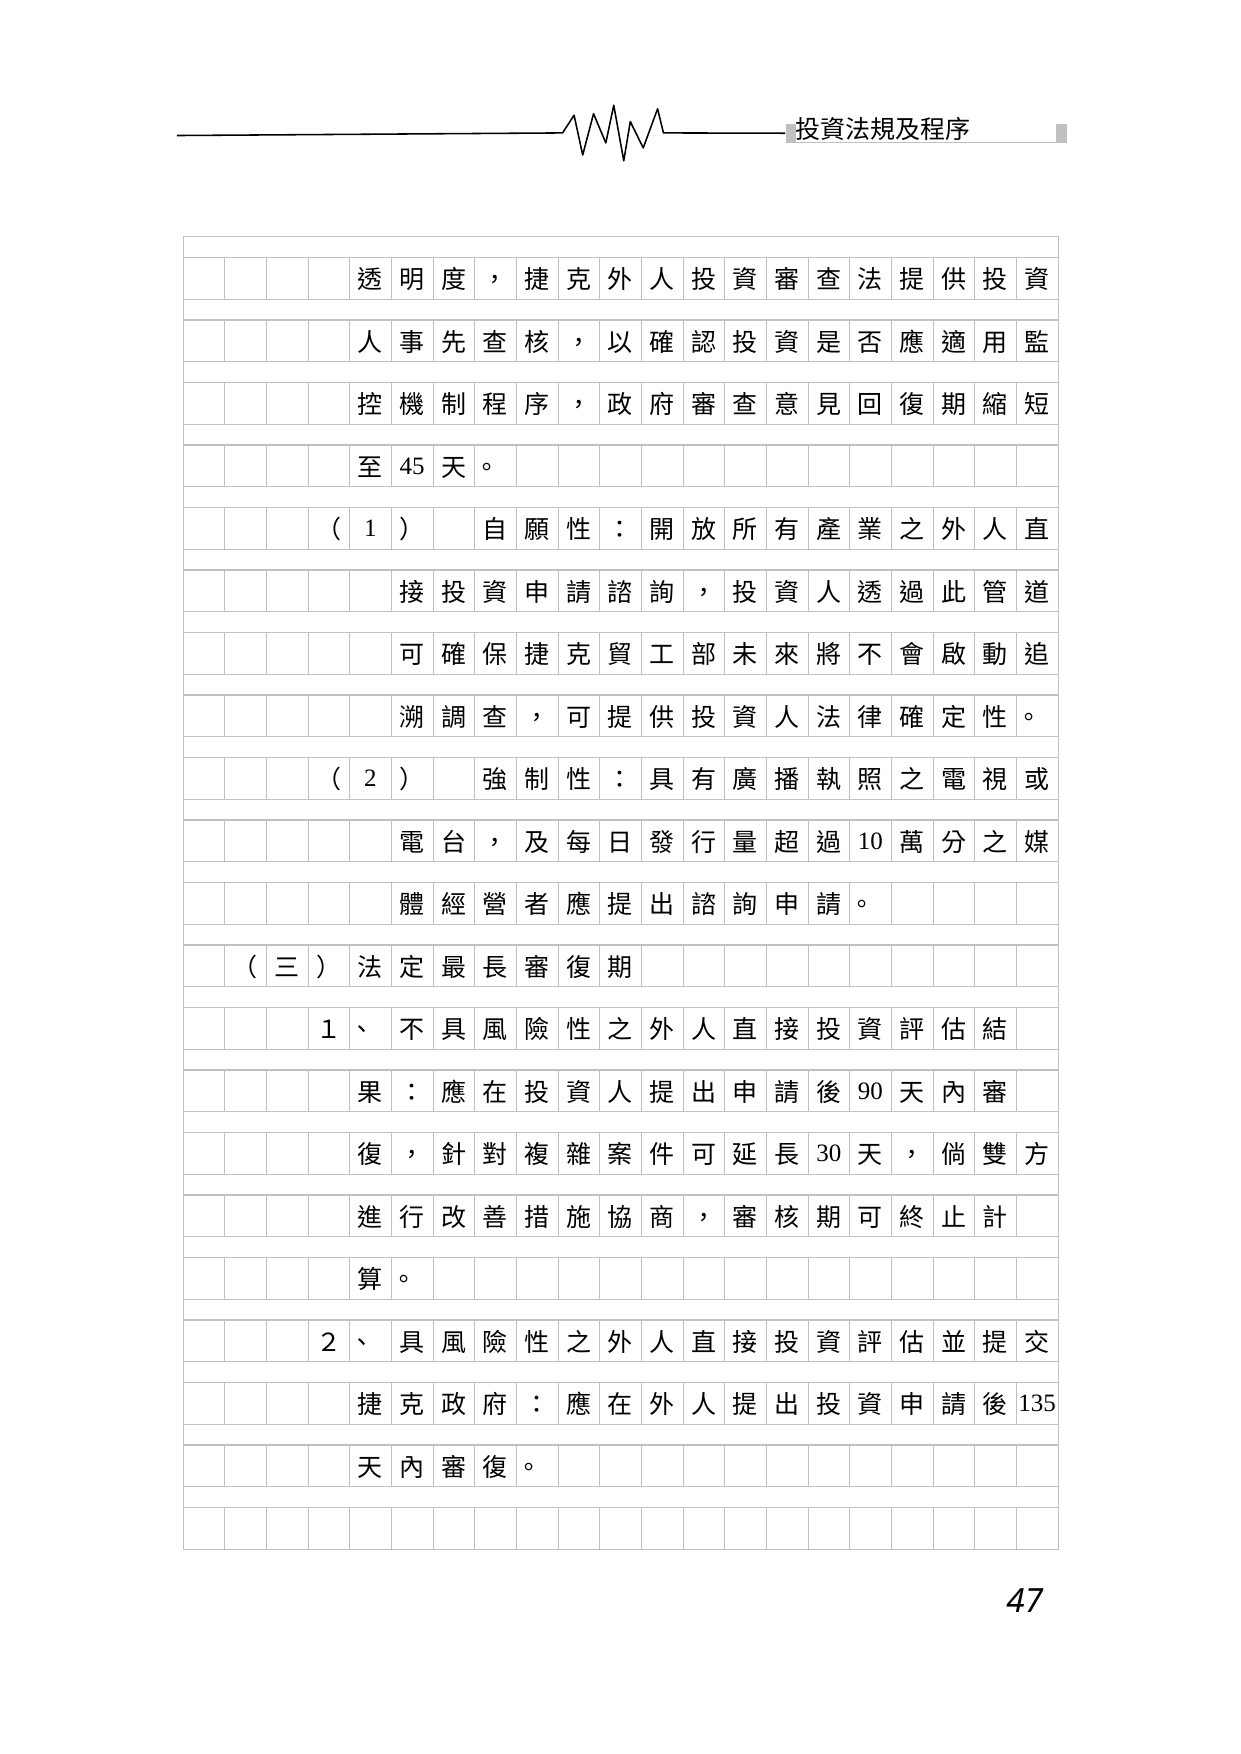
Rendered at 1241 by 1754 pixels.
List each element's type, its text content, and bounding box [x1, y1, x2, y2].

text ２、具風險性之外人直接投資評估並提交捷克政府：應在外人提出投資申請後135天內審復。 [725, 1446, 766, 1486]
text ２、具風險性之外人直接投資評估並提交捷克政府：應在外人提出投資申請後135天內審復。 [684, 1446, 724, 1486]
text ２、具風險性之外人直接投資評估並提交捷克政府：應在外人提出投資申請後135天內審復。 [934, 1446, 974, 1486]
text １、不具風險性之外人直接投資評估結果：應在投資人提出申請後90天內審復，針對複雜案件可延長30天，倘雙方進行改善措施協商，審核期可終止計算。 [892, 1008, 933, 1049]
text 性 [559, 758, 599, 799]
text １、不具風險性之外人直接投資評估結果：應在投資人提出申請後90天內審復，針對複雜案件可延長30天，倘雙方進行改善措施協商，審核期可終止計算。 [600, 1258, 641, 1299]
text ３、快速通道Fast track：為強化投資環境之透明度，捷克外人投資審查法提供投資人事先查核，以確認投資是否應適用監控機制程序，政府審查意見回復期縮短至45天。 [517, 383, 558, 424]
text 長 [475, 946, 516, 986]
text ３、快速通道Fast track：為強化投資環境之透明度，捷克外人投資審查法提供投資人事先查核，以確認投資是否應適用監控機制程序，政府審查意見回復期縮短至45天。 [725, 258, 766, 299]
text 三 [267, 946, 308, 986]
text １、不具風險性之外人直接投資評估結果：應在投資人提出申請後90天內審復，針對複雜案件可延長30天，倘雙方進行改善措施協商，審核期可終止計算。 [767, 1258, 808, 1299]
text ２、具風險性之外人直接投資評估並提交捷克政府：應在外人提出投資申請後135天內審復。 [975, 1446, 1016, 1486]
text ２、具風險性之外人直接投資評估並提交捷克政府：應在外人提出投資申請後135天內審復。 [642, 1446, 683, 1486]
text ３、快速通道Fast track：為強化投資環境之透明度，捷克外人投資審查法提供投資人事先查核，以確認投資是否應適用監控機制程序，政府審查意見回復期縮短至45天。 [517, 321, 558, 361]
text １、不具風險性之外人直接投資評估結果：應在投資人提出申請後90天內審復，針對複雜案件可延長30天，倘雙方進行改善措施協商，審核期可終止計算。 [934, 1258, 974, 1299]
text （1） 自願性：開放所有產業之外人直接投資申請諮詢，投資人透過此管道可確保捷克貿工部未來將不會啟動追溯調查，可提供投資人法律確定性。 [725, 571, 766, 611]
text ２、具風險性之外人直接投資評估並提交捷克政府：應在外人提出投資申請後135天內審復。 [600, 1446, 641, 1486]
text １、不具風險性之外人直接投資評估結果：應在投資人提出申請後90天內審復，針對複雜案件可延長30天，倘雙方進行改善措施協商，審核期可終止計算。 [281, 1237, 1058, 1257]
text ２、具風險性之外人直接投資評估並提交捷克政府：應在外人提出投資申請後135天內審復。 [559, 1383, 599, 1424]
text [306, 737, 1058, 757]
text ３、快速通道Fast track：為強化投資環境之透明度，捷克外人投資審查法提供投資人事先查核，以確認投資是否應適用監控機制程序，政府審查意見回復期縮短至45天。 [475, 446, 516, 486]
text ２、具風險性之外人直接投資評估並提交捷克政府：應在外人提出投資申請後135天內審復。 [309, 1383, 349, 1424]
text 照 [850, 758, 891, 799]
text 行 [684, 821, 724, 861]
text １、不具風險性之外人直接投資評估結果：應在投資人提出申請後90天內審復，針對複雜案件可延長30天，倘雙方進行改善措施協商，審核期可終止計算。 [281, 1175, 1058, 1194]
text １、不具風險性之外人直接投資評估結果：應在投資人提出申請後90天內審復，針對複雜案件可延長30天，倘雙方進行改善措施協商，審核期可終止計算。 [642, 1008, 683, 1049]
text １、不具風險性之外人直接投資評估結果：應在投資人提出申請後90天內審復，針對複雜案件可延長30天，倘雙方進行改善措施協商，審核期可終止計算。 [892, 1258, 933, 1299]
text 廣 [725, 758, 766, 799]
text 請 [809, 883, 849, 924]
text ２、具風險性之外人直接投資評估並提交捷克政府：應在外人提出投資申請後135天內審復。 [559, 1321, 599, 1361]
text １、不具風險性之外人直接投資評估結果：應在投資人提出申請後90天內審復，針對複雜案件可延長30天，倘雙方進行改善措施協商，審核期可終止計算。 [767, 1196, 808, 1236]
text [309, 821, 349, 861]
text ３、快速通道Fast track：為強化投資環境之透明度，捷克外人投資審查法提供投資人事先查核，以確認投資是否應適用監控機制程序，政府審查意見回復期縮短至45天。 [392, 383, 433, 424]
text ３、快速通道Fast track：為強化投資環境之透明度，捷克外人投資審查法提供投資人事先查核，以確認投資是否應適用監控機制程序，政府審查意見回復期縮短至45天。 [725, 321, 766, 361]
text （1） 自願性：開放所有產業之外人直接投資申請諮詢，投資人透過此管道可確保捷克貿工部未來將不會啟動追溯調查，可提供投資人法律確定性。 [892, 508, 933, 549]
text 詢 [725, 883, 766, 924]
text （1） 自願性：開放所有產業之外人直接投資申請諮詢，投資人透過此管道可確保捷克貿工部未來將不會啟動追溯調查，可提供投資人法律確定性。 [975, 696, 1016, 736]
text 具 [642, 758, 683, 799]
text １、不具風險性之外人直接投資評估結果：應在投資人提出申請後90天內審復，針對複雜案件可延長30天，倘雙方進行改善措施協商，審核期可終止計算。 [725, 1008, 766, 1049]
text （1） 自願性：開放所有產業之外人直接投資申請諮詢，投資人透過此管道可確保捷克貿工部未來將不會啟動追溯調查，可提供投資人法律確定性。 [892, 696, 933, 736]
text １、不具風險性之外人直接投資評估結果：應在投資人提出申請後90天內審復，針對複雜案件可延長30天，倘雙方進行改善措施協商，審核期可終止計算。 [281, 987, 1058, 1007]
text １、不具風險性之外人直接投資評估結果：應在投資人提出申請後90天內審復，針對複雜案件可延長30天，倘雙方進行改善措施協商，審核期可終止計算。 [1017, 1008, 1058, 1049]
text １、不具風險性之外人直接投資評估結果：應在投資人提出申請後90天內審復，針對複雜案件可延長30天，倘雙方進行改善措施協商，審核期可終止計算。 [517, 1071, 558, 1111]
text １、不具風險性之外人直接投資評估結果：應在投資人提出申請後90天內審復，針對複雜案件可延長30天，倘雙方進行改善措施協商，審核期可終止計算。 [642, 1196, 683, 1236]
text 分 [934, 821, 974, 861]
text （1） 自願性：開放所有產業之外人直接投資申請諮詢，投資人透過此管道可確保捷克貿工部未來將不會啟動追溯調查，可提供投資人法律確定性。 [642, 508, 683, 549]
text [350, 883, 391, 924]
text （1） 自願性：開放所有產業之外人直接投資申請諮詢，投資人透過此管道可確保捷克貿工部未來將不會啟動追溯調查，可提供投資人法律確定性。 [767, 571, 808, 611]
text ３、快速通道Fast track：為強化投資環境之透明度，捷克外人投資審查法提供投資人事先查核，以確認投資是否應適用監控機制程序，政府審查意見回復期縮短至45天。 [934, 258, 974, 299]
text [767, 946, 808, 986]
text 10 [850, 821, 891, 861]
text 諮 [684, 883, 724, 924]
text 有 [684, 758, 724, 799]
text ３、快速通道Fast track：為強化投資環境之透明度，捷克外人投資審查法提供投資人事先查核，以確認投資是否應適用監控機制程序，政府審查意見回復期縮短至45天。 [809, 258, 849, 299]
text １、不具風險性之外人直接投資評估結果：應在投資人提出申請後90天內審復，針對複雜案件可延長30天，倘雙方進行改善措施協商，審核期可終止計算。 [1017, 1071, 1058, 1111]
text ２、具風險性之外人直接投資評估並提交捷克政府：應在外人提出投資申請後135天內審復。 [281, 1446, 308, 1486]
text ２、具風險性之外人直接投資評估並提交捷克政府：應在外人提出投資申請後135天內審復。 [517, 1446, 558, 1486]
text ２、具風險性之外人直接投資評估並提交捷克政府：應在外人提出投資申請後135天內審復。 [642, 1383, 683, 1424]
text 電 [934, 758, 974, 799]
text （1） 自願性：開放所有產業之外人直接投資申請諮詢，投資人透過此管道可確保捷克貿工部未來將不會啟動追溯調查，可提供投資人法律確定性。 [934, 633, 974, 674]
text ３、快速通道Fast track：為強化投資環境之透明度，捷克外人投資審查法提供投資人事先查核，以確認投資是否應適用監控機制程序，政府審查意見回復期縮短至45天。 [642, 383, 683, 424]
text （1） 自願性：開放所有產業之外人直接投資申請諮詢，投資人透過此管道可確保捷克貿工部未來將不會啟動追溯調查，可提供投資人法律確定性。 [517, 633, 558, 674]
text （1） 自願性：開放所有產業之外人直接投資申請諮詢，投資人透過此管道可確保捷克貿工部未來將不會啟動追溯調查，可提供投資人法律確定性。 [767, 508, 808, 549]
text ３、快速通道Fast track：為強化投資環境之透明度，捷克外人投資審查法提供投資人事先查核，以確認投資是否應適用監控機制程序，政府審查意見回復期縮短至45天。 [475, 383, 516, 424]
text （1） 自願性：開放所有產業之外人直接投資申請諮詢，投資人透過此管道可確保捷克貿工部未來將不會啟動追溯調查，可提供投資人法律確定性。 [475, 571, 516, 611]
text ３、快速通道Fast track：為強化投資環境之透明度，捷克外人投資審查法提供投資人事先查核，以確認投資是否應適用監控機制程序，政府審查意見回復期縮短至45天。 [1017, 321, 1058, 361]
text （1） 自願性：開放所有產業之外人直接投資申請諮詢，投資人透過此管道可確保捷克貿工部未來將不會啟動追溯調查，可提供投資人法律確定性。 [809, 633, 849, 674]
text １、不具風險性之外人直接投資評估結果：應在投資人提出申請後90天內審復，針對複雜案件可延長30天，倘雙方進行改善措施協商，審核期可終止計算。 [934, 1071, 974, 1111]
text １、不具風險性之外人直接投資評估結果：應在投資人提出申請後90天內審復，針對複雜案件可延長30天，倘雙方進行改善措施協商，審核期可終止計算。 [281, 1112, 1058, 1132]
text （1） 自願性：開放所有產業之外人直接投資申請諮詢，投資人透過此管道可確保捷克貿工部未來將不會啟動追溯調查，可提供投資人法律確定性。 [809, 508, 849, 549]
text ３、快速通道Fast track：為強化投資環境之透明度，捷克外人投資審查法提供投資人事先查核，以確認投資是否應適用監控機制程序，政府審查意見回復期縮短至45天。 [1017, 446, 1058, 486]
text 電 [392, 821, 433, 861]
text ２、具風險性之外人直接投資評估並提交捷克政府：應在外人提出投資申請後135天內審復。 [1017, 1446, 1058, 1486]
text １、不具風險性之外人直接投資評估結果：應在投資人提出申請後90天內審復，針對複雜案件可延長30天，倘雙方進行改善措施協商，審核期可終止計算。 [281, 1050, 1058, 1069]
text １、不具風險性之外人直接投資評估結果：應在投資人提出申請後90天內審復，針對複雜案件可延長30天，倘雙方進行改善措施協商，審核期可終止計算。 [475, 1008, 516, 1049]
text ２、具風險性之外人直接投資評估並提交捷克政府：應在外人提出投資申請後135天內審復。 [309, 1446, 349, 1486]
text [892, 883, 933, 924]
text １、不具風險性之外人直接投資評估結果：應在投資人提出申請後90天內審復，針對複雜案件可延長30天，倘雙方進行改善措施協商，審核期可終止計算。 [642, 1071, 683, 1111]
text 審 [517, 946, 558, 986]
text ２、具風險性之外人直接投資評估並提交捷克政府：應在外人提出投資申請後135天內審復。 [392, 1383, 433, 1424]
text ２、具風險性之外人直接投資評估並提交捷克政府：應在外人提出投資申請後135天內審復。 [725, 1383, 766, 1424]
text ３、快速通道Fast track：為強化投資環境之透明度，捷克外人投資審查法提供投資人事先查核，以確認投資是否應適用監控機制程序，政府審查意見回復期縮短至45天。 [434, 258, 474, 299]
text ３、快速通道Fast track：為強化投資環境之透明度，捷克外人投資審查法提供投資人事先查核，以確認投資是否應適用監控機制程序，政府審查意見回復期縮短至45天。 [892, 446, 933, 486]
text １、不具風險性之外人直接投資評估結果：應在投資人提出申請後90天內審復，針對複雜案件可延長30天，倘雙方進行改善措施協商，審核期可終止計算。 [309, 1133, 349, 1174]
text [850, 946, 891, 986]
text （ [225, 946, 266, 986]
text 日 [600, 821, 641, 861]
text ２、具風險性之外人直接投資評估並提交捷克政府：應在外人提出投資申請後135天內審復。 [850, 1321, 891, 1361]
text 經 [434, 883, 474, 924]
text （1） 自願性：開放所有產業之外人直接投資申請諮詢，投資人透過此管道可確保捷克貿工部未來將不會啟動追溯調查，可提供投資人法律確定性。 [809, 571, 849, 611]
text 每 [559, 821, 599, 861]
text １、不具風險性之外人直接投資評估結果：應在投資人提出申請後90天內審復，針對複雜案件可延長30天，倘雙方進行改善措施協商，審核期可終止計算。 [725, 1196, 766, 1236]
text １、不具風險性之外人直接投資評估結果：應在投資人提出申請後90天內審復，針對複雜案件可延長30天，倘雙方進行改善措施協商，審核期可終止計算。 [517, 1008, 558, 1049]
text （1） 自願性：開放所有產業之外人直接投資申請諮詢，投資人透過此管道可確保捷克貿工部未來將不會啟動追溯調查，可提供投資人法律確定性。 [725, 508, 766, 549]
text １、不具風險性之外人直接投資評估結果：應在投資人提出申請後90天內審復，針對複雜案件可延長30天，倘雙方進行改善措施協商，審核期可終止計算。 [1017, 1258, 1058, 1299]
text ３、快速通道Fast track：為強化投資環境之透明度，捷克外人投資審查法提供投資人事先查核，以確認投資是否應適用監控機制程序，政府審查意見回復期縮短至45天。 [475, 321, 516, 361]
text ２、具風險性之外人直接投資評估並提交捷克政府：應在外人提出投資申請後135天內審復。 [517, 1383, 558, 1424]
text １、不具風險性之外人直接投資評估結果：應在投資人提出申請後90天內審復，針對複雜案件可延長30天，倘雙方進行改善措施協商，審核期可終止計算。 [892, 1071, 933, 1111]
text ２、具風險性之外人直接投資評估並提交捷克政府：應在外人提出投資申請後135天內審復。 [809, 1446, 849, 1486]
text ３、快速通道Fast track：為強化投資環境之透明度，捷克外人投資審查法提供投資人事先查核，以確認投資是否應適用監控機制程序，政府審查意見回復期縮短至45天。 [350, 383, 391, 424]
text ２、具風險性之外人直接投資評估並提交捷克政府：應在外人提出投資申請後135天內審復。 [281, 1321, 308, 1361]
text （1） 自願性：開放所有產業之外人直接投資申請諮詢，投資人透過此管道可確保捷克貿工部未來將不會啟動追溯調查，可提供投資人法律確定性。 [850, 696, 891, 736]
text [934, 883, 974, 924]
text ３、快速通道Fast track：為強化投資環境之透明度，捷克外人投資審查法提供投資人事先查核，以確認投資是否應適用監控機制程序，政府審查意見回復期縮短至45天。 [767, 383, 808, 424]
text 量 [725, 821, 766, 861]
text 視 [975, 758, 1016, 799]
text （1） 自願性：開放所有產業之外人直接投資申請諮詢，投資人透過此管道可確保捷克貿工部未來將不會啟動追溯調查，可提供投資人法律確定性。 [850, 571, 891, 611]
text １、不具風險性之外人直接投資評估結果：應在投資人提出申請後90天內審復，針對複雜案件可延長30天，倘雙方進行改善措施協商，審核期可終止計算。 [350, 1196, 391, 1236]
text ３、快速通道Fast track：為強化投資環境之透明度，捷克外人投資審查法提供投資人事先查核，以確認投資是否應適用監控機制程序，政府審查意見回復期縮短至45天。 [767, 446, 808, 486]
text ３、快速通道Fast track：為強化投資環境之透明度，捷克外人投資審查法提供投資人事先查核，以確認投資是否應適用監控機制程序，政府審查意見回復期縮短至45天。 [281, 362, 1058, 382]
text ３、快速通道Fast track：為強化投資環境之透明度，捷克外人投資審查法提供投資人事先查核，以確認投資是否應適用監控機制程序，政府審查意見回復期縮短至45天。 [642, 446, 683, 486]
text １、不具風險性之外人直接投資評估結果：應在投資人提出申請後90天內審復，針對複雜案件可延長30天，倘雙方進行改善措施協商，審核期可終止計算。 [975, 1133, 1016, 1174]
text ３、快速通道Fast track：為強化投資環境之透明度，捷克外人投資審查法提供投資人事先查核，以確認投資是否應適用監控機制程序，政府審查意見回復期縮短至45天。 [392, 446, 433, 486]
text ３、快速通道Fast track：為強化投資環境之透明度，捷克外人投資審查法提供投資人事先查核，以確認投資是否應適用監控機制程序，政府審查意見回復期縮短至45天。 [350, 258, 391, 299]
text １、不具風險性之外人直接投資評估結果：應在投資人提出申請後90天內審復，針對複雜案件可延長30天，倘雙方進行改善措施協商，審核期可終止計算。 [350, 1258, 391, 1299]
text [306, 862, 1058, 882]
text １、不具風險性之外人直接投資評估結果：應在投資人提出申請後90天內審復，針對複雜案件可延長30天，倘雙方進行改善措施協商，審核期可終止計算。 [434, 1071, 474, 1111]
text ２、具風險性之外人直接投資評估並提交捷克政府：應在外人提出投資申請後135天內審復。 [809, 1383, 849, 1424]
text （1） 自願性：開放所有產業之外人直接投資申請諮詢，投資人透過此管道可確保捷克貿工部未來將不會啟動追溯調查，可提供投資人法律確定性。 [600, 571, 641, 611]
text [934, 946, 974, 986]
text ） [392, 758, 433, 799]
text （1） 自願性：開放所有產業之外人直接投資申請諮詢，投資人透過此管道可確保捷克貿工部未來將不會啟動追溯調查，可提供投資人法律確定性。 [767, 696, 808, 736]
text （1） 自願性：開放所有產業之外人直接投資申請諮詢，投資人透過此管道可確保捷克貿工部未來將不會啟動追溯調查，可提供投資人法律確定性。 [559, 696, 599, 736]
text 申 [767, 883, 808, 924]
text 媒 [1017, 821, 1058, 861]
text （1） 自願性：開放所有產業之外人直接投資申請諮詢，投資人透過此管道可確保捷克貿工部未來將不會啟動追溯調查，可提供投資人法律確定性。 [434, 633, 474, 674]
text １、不具風險性之外人直接投資評估結果：應在投資人提出申請後90天內審復，針對複雜案件可延長30天，倘雙方進行改善措施協商，審核期可終止計算。 [934, 1133, 974, 1174]
text １、不具風險性之外人直接投資評估結果：應在投資人提出申請後90天內審復，針對複雜案件可延長30天，倘雙方進行改善措施協商，審核期可終止計算。 [559, 1071, 599, 1111]
text １、不具風險性之外人直接投資評估結果：應在投資人提出申請後90天內審復，針對複雜案件可延長30天，倘雙方進行改善措施協商，審核期可終止計算。 [767, 1071, 808, 1111]
text １、不具風險性之外人直接投資評估結果：應在投資人提出申請後90天內審復，針對複雜案件可延長30天，倘雙方進行改善措施協商，審核期可終止計算。 [517, 1258, 558, 1299]
text ３、快速通道Fast track：為強化投資環境之透明度，捷克外人投資審查法提供投資人事先查核，以確認投資是否應適用監控機制程序，政府審查意見回復期縮短至45天。 [642, 321, 683, 361]
text ３、快速通道Fast track：為強化投資環境之透明度，捷克外人投資審查法提供投資人事先查核，以確認投資是否應適用監控機制程序，政府審查意見回復期縮短至45天。 [600, 321, 641, 361]
text ２、具風險性之外人直接投資評估並提交捷克政府：應在外人提出投資申請後135天內審復。 [559, 1446, 599, 1486]
text １、不具風險性之外人直接投資評估結果：應在投資人提出申請後90天內審復，針對複雜案件可延長30天，倘雙方進行改善措施協商，審核期可終止計算。 [684, 1071, 724, 1111]
text [642, 946, 683, 986]
text （1） 自願性：開放所有產業之外人直接投資申請諮詢，投資人透過此管道可確保捷克貿工部未來將不會啟動追溯調查，可提供投資人法律確定性。 [434, 508, 474, 549]
text ３、快速通道Fast track：為強化投資環境之透明度，捷克外人投資審查法提供投資人事先查核，以確認投資是否應適用監控機制程序，政府審查意見回復期縮短至45天。 [767, 258, 808, 299]
text [975, 946, 1016, 986]
text [725, 946, 766, 986]
text [309, 883, 349, 924]
text ３、快速通道Fast track：為強化投資環境之透明度，捷克外人投資審查法提供投資人事先查核，以確認投資是否應適用監控機制程序，政府審查意見回復期縮短至45天。 [975, 383, 1016, 424]
text ３、快速通道Fast track：為強化投資環境之透明度，捷克外人投資審查法提供投資人事先查核，以確認投資是否應適用監控機制程序，政府審查意見回復期縮短至45天。 [934, 383, 974, 424]
text ３、快速通道Fast track：為強化投資環境之透明度，捷克外人投資審查法提供投資人事先查核，以確認投資是否應適用監控機制程序，政府審查意見回復期縮短至45天。 [559, 383, 599, 424]
text ３、快速通道Fast track：為強化投資環境之透明度，捷克外人投資審查法提供投資人事先查核，以確認投資是否應適用監控機制程序，政府審查意見回復期縮短至45天。 [975, 321, 1016, 361]
text ２、具風險性之外人直接投資評估並提交捷克政府：應在外人提出投資申請後135天內審復。 [642, 1321, 683, 1361]
text １、不具風險性之外人直接投資評估結果：應在投資人提出申請後90天內審復，針對複雜案件可延長30天，倘雙方進行改善措施協商，審核期可終止計算。 [559, 1133, 599, 1174]
text 者 [517, 883, 558, 924]
text ２、具風險性之外人直接投資評估並提交捷克政府：應在外人提出投資申請後135天內審復。 [725, 1321, 766, 1361]
text ３、快速通道Fast track：為強化投資環境之透明度，捷克外人投資審查法提供投資人事先查核，以確認投資是否應適用監控機制程序，政府審查意見回復期縮短至45天。 [350, 446, 391, 486]
text 過 [809, 821, 849, 861]
text （1） 自願性：開放所有產業之外人直接投資申請諮詢，投資人透過此管道可確保捷克貿工部未來將不會啟動追溯調查，可提供投資人法律確定性。 [559, 571, 599, 611]
text ２、具風險性之外人直接投資評估並提交捷克政府：應在外人提出投資申請後135天內審復。 [809, 1321, 849, 1361]
text ２、具風險性之外人直接投資評估並提交捷克政府：應在外人提出投資申請後135天內審復。 [475, 1446, 516, 1486]
text ） [309, 946, 349, 986]
text ３、快速通道Fast track：為強化投資環境之透明度，捷克外人投資審查法提供投資人事先查核，以確認投資是否應適用監控機制程序，政府審查意見回復期縮短至45天。 [434, 383, 474, 424]
text （1） 自願性：開放所有產業之外人直接投資申請諮詢，投資人透過此管道可確保捷克貿工部未來將不會啟動追溯調查，可提供投資人法律確定性。 [600, 696, 641, 736]
text １、不具風險性之外人直接投資評估結果：應在投資人提出申請後90天內審復，針對複雜案件可延長30天，倘雙方進行改善措施協商，審核期可終止計算。 [975, 1008, 1016, 1049]
text ２、具風險性之外人直接投資評估並提交捷克政府：應在外人提出投資申請後135天內審復。 [350, 1446, 391, 1486]
text １、不具風險性之外人直接投資評估結果：應在投資人提出申請後90天內審復，針對複雜案件可延長30天，倘雙方進行改善措施協商，審核期可終止計算。 [309, 1071, 349, 1111]
text 之 [892, 758, 933, 799]
text ３、快速通道Fast track：為強化投資環境之透明度，捷克外人投資審查法提供投資人事先查核，以確認投資是否應適用監控機制程序，政府審查意見回復期縮短至45天。 [850, 321, 891, 361]
text １、不具風險性之外人直接投資評估結果：應在投資人提出申請後90天內審復，針對複雜案件可延長30天，倘雙方進行改善措施協商，審核期可終止計算。 [850, 1071, 891, 1111]
text ２、具風險性之外人直接投資評估並提交捷克政府：應在外人提出投資申請後135天內審復。 [684, 1383, 724, 1424]
text （1） 自願性：開放所有產業之外人直接投資申請諮詢，投資人透過此管道可確保捷克貿工部未來將不會啟動追溯調查，可提供投資人法律確定性。 [1017, 696, 1058, 736]
text 萬 [892, 821, 933, 861]
text [684, 946, 724, 986]
text （1） 自願性：開放所有產業之外人直接投資申請諮詢，投資人透過此管道可確保捷克貿工部未來將不會啟動追溯調查，可提供投資人法律確定性。 [434, 696, 474, 736]
text （1） 自願性：開放所有產業之外人直接投資申請諮詢，投資人透過此管道可確保捷克貿工部未來將不會啟動追溯調查，可提供投資人法律確定性。 [767, 633, 808, 674]
text （1） 自願性：開放所有產業之外人直接投資申請諮詢，投資人透過此管道可確保捷克貿工部未來將不會啟動追溯調查，可提供投資人法律確定性。 [850, 633, 891, 674]
text 發 [642, 821, 683, 861]
text （1） 自願性：開放所有產業之外人直接投資申請諮詢，投資人透過此管道可確保捷克貿工部未來將不會啟動追溯調查，可提供投資人法律確定性。 [559, 508, 599, 549]
text （1） 自願性：開放所有產業之外人直接投資申請諮詢，投資人透過此管道可確保捷克貿工部未來將不會啟動追溯調查，可提供投資人法律確定性。 [642, 571, 683, 611]
text 出 [642, 883, 683, 924]
text ３、快速通道Fast track：為強化投資環境之透明度，捷克外人投資審查法提供投資人事先查核，以確認投資是否應適用監控機制程序，政府審查意見回復期縮短至45天。 [1017, 383, 1058, 424]
text １、不具風險性之外人直接投資評估結果：應在投資人提出申請後90天內審復，針對複雜案件可延長30天，倘雙方進行改善措施協商，審核期可終止計算。 [975, 1196, 1016, 1236]
text １、不具風險性之外人直接投資評估結果：應在投資人提出申請後90天內審復，針對複雜案件可延長30天，倘雙方進行改善措施協商，審核期可終止計算。 [975, 1071, 1016, 1111]
text ３、快速通道Fast track：為強化投資環境之透明度，捷克外人投資審查法提供投資人事先查核，以確認投資是否應適用監控機制程序，政府審查意見回復期縮短至45天。 [475, 258, 516, 299]
text １、不具風險性之外人直接投資評估結果：應在投資人提出申請後90天內審復，針對複雜案件可延長30天，倘雙方進行改善措施協商，審核期可終止計算。 [767, 1008, 808, 1049]
text （1） 自願性：開放所有產業之外人直接投資申請諮詢，投資人透過此管道可確保捷克貿工部未來將不會啟動追溯調查，可提供投資人法律確定性。 [517, 696, 558, 736]
text 最 [434, 946, 474, 986]
text （1） 自願性：開放所有產業之外人直接投資申請諮詢，投資人透過此管道可確保捷克貿工部未來將不會啟動追溯調查，可提供投資人法律確定性。 [1017, 571, 1058, 611]
text ３、快速通道Fast track：為強化投資環境之透明度，捷克外人投資審查法提供投資人事先查核，以確認投資是否應適用監控機制程序，政府審查意見回復期縮短至45天。 [1017, 258, 1058, 299]
text １、不具風險性之外人直接投資評估結果：應在投資人提出申請後90天內審復，針對複雜案件可延長30天，倘雙方進行改善措施協商，審核期可終止計算。 [517, 1196, 558, 1236]
text １、不具風險性之外人直接投資評估結果：應在投資人提出申請後90天內審復，針對複雜案件可延長30天，倘雙方進行改善措施協商，審核期可終止計算。 [392, 1071, 433, 1111]
text １、不具風險性之外人直接投資評估結果：應在投資人提出申請後90天內審復，針對複雜案件可延長30天，倘雙方進行改善措施協商，審核期可終止計算。 [975, 1258, 1016, 1299]
text （1） 自願性：開放所有產業之外人直接投資申請諮詢，投資人透過此管道可確保捷克貿工部未來將不會啟動追溯調查，可提供投資人法律確定性。 [975, 633, 1016, 674]
text １、不具風險性之外人直接投資評估結果：應在投資人提出申請後90天內審復，針對複雜案件可延長30天，倘雙方進行改善措施協商，審核期可終止計算。 [850, 1258, 891, 1299]
text ２、具風險性之外人直接投資評估並提交捷克政府：應在外人提出投資申請後135天內審復。 [1017, 1383, 1058, 1424]
text １、不具風險性之外人直接投資評估結果：應在投資人提出申請後90天內審復，針對複雜案件可延長30天，倘雙方進行改善措施協商，審核期可終止計算。 [809, 1008, 849, 1049]
text [1017, 946, 1058, 986]
text ２、具風險性之外人直接投資評估並提交捷克政府：應在外人提出投資申請後135天內審復。 [281, 1425, 1058, 1444]
text １、不具風險性之外人直接投資評估結果：應在投資人提出申請後90天內審復，針對複雜案件可延長30天，倘雙方進行改善措施協商，審核期可終止計算。 [850, 1196, 891, 1236]
text ３、快速通道Fast track：為強化投資環境之透明度，捷克外人投資審查法提供投資人事先查核，以確認投資是否應適用監控機制程序，政府審查意見回復期縮短至45天。 [850, 258, 891, 299]
text （1） 自願性：開放所有產業之外人直接投資申請諮詢，投資人透過此管道可確保捷克貿工部未來將不會啟動追溯調查，可提供投資人法律確定性。 [392, 571, 433, 611]
text １、不具風險性之外人直接投資評估結果：應在投資人提出申請後90天內審復，針對複雜案件可延長30天，倘雙方進行改善措施協商，審核期可終止計算。 [684, 1196, 724, 1236]
text ２、具風險性之外人直接投資評估並提交捷克政府：應在外人提出投資申請後135天內審復。 [350, 1383, 391, 1424]
text １、不具風險性之外人直接投資評估結果：應在投資人提出申請後90天內審復，針對複雜案件可延長30天，倘雙方進行改善措施協商，審核期可終止計算。 [1017, 1196, 1058, 1236]
text 播 [767, 758, 808, 799]
text （1） 自願性：開放所有產業之外人直接投資申請諮詢，投資人透過此管道可確保捷克貿工部未來將不會啟動追溯調查，可提供投資人法律確定性。 [600, 633, 641, 674]
text １、不具風險性之外人直接投資評估結果：應在投資人提出申請後90天內審復，針對複雜案件可延長30天，倘雙方進行改善措施協商，審核期可終止計算。 [600, 1008, 641, 1049]
text ３、快速通道Fast track：為強化投資環境之透明度，捷克外人投資審查法提供投資人事先查核，以確認投資是否應適用監控機制程序，政府審查意見回復期縮短至45天。 [392, 258, 433, 299]
text ３、快速通道Fast track：為強化投資環境之透明度，捷克外人投資審查法提供投資人事先查核，以確認投資是否應適用監控機制程序，政府審查意見回復期縮短至45天。 [309, 258, 349, 299]
text （1） 自願性：開放所有產業之外人直接投資申請諮詢，投資人透過此管道可確保捷克貿工部未來將不會啟動追溯調查，可提供投資人法律確定性。 [475, 508, 516, 549]
text １、不具風險性之外人直接投資評估結果：應在投資人提出申請後90天內審復，針對複雜案件可延長30天，倘雙方進行改善措施協商，審核期可終止計算。 [559, 1008, 599, 1049]
text 期 [600, 946, 641, 986]
text ３、快速通道Fast track：為強化投資環境之透明度，捷克外人投資審查法提供投資人事先查核，以確認投資是否應適用監控機制程序，政府審查意見回復期縮短至45天。 [281, 425, 1058, 444]
text ２、具風險性之外人直接投資評估並提交捷克政府：應在外人提出投資申請後135天內審復。 [892, 1321, 933, 1361]
text １、不具風險性之外人直接投資評估結果：應在投資人提出申請後90天內審復，針對複雜案件可延長30天，倘雙方進行改善措施協商，審核期可終止計算。 [892, 1196, 933, 1236]
text １、不具風險性之外人直接投資評估結果：應在投資人提出申請後90天內審復，針對複雜案件可延長30天，倘雙方進行改善措施協商，審核期可終止計算。 [725, 1258, 766, 1299]
text １、不具風險性之外人直接投資評估結果：應在投資人提出申請後90天內審復，針對複雜案件可延長30天，倘雙方進行改善措施協商，審核期可終止計算。 [725, 1071, 766, 1111]
text ３、快速通道Fast track：為強化投資環境之透明度，捷克外人投資審查法提供投資人事先查核，以確認投資是否應適用監控機制程序，政府審查意見回復期縮短至45天。 [281, 237, 1058, 257]
text [434, 758, 474, 799]
text 超 [767, 821, 808, 861]
text （1） 自願性：開放所有產業之外人直接投資申請諮詢，投資人透過此管道可確保捷克貿工部未來將不會啟動追溯調查，可提供投資人法律確定性。 [306, 550, 1058, 569]
text 強 [475, 758, 516, 799]
text 及 [517, 821, 558, 861]
text （1） 自願性：開放所有產業之外人直接投資申請諮詢，投資人透過此管道可確保捷克貿工部未來將不會啟動追溯調查，可提供投資人法律確定性。 [350, 508, 391, 549]
text １、不具風險性之外人直接投資評估結果：應在投資人提出申請後90天內審復，針對複雜案件可延長30天，倘雙方進行改善措施協商，審核期可終止計算。 [809, 1196, 849, 1236]
text ３、快速通道Fast track：為強化投資環境之透明度，捷克外人投資審查法提供投資人事先查核，以確認投資是否應適用監控機制程序，政府審查意見回復期縮短至45天。 [850, 383, 891, 424]
text ２、具風險性之外人直接投資評估並提交捷克政府：應在外人提出投資申請後135天內審復。 [517, 1321, 558, 1361]
text 應 [559, 883, 599, 924]
text （1） 自願性：開放所有產業之外人直接投資申請諮詢，投資人透過此管道可確保捷克貿工部未來將不會啟動追溯調查，可提供投資人法律確定性。 [934, 571, 974, 611]
text １、不具風險性之外人直接投資評估結果：應在投資人提出申請後90天內審復，針對複雜案件可延長30天，倘雙方進行改善措施協商，審核期可終止計算。 [350, 1133, 391, 1174]
text １、不具風險性之外人直接投資評估結果：應在投資人提出申請後90天內審復，針對複雜案件可延長30天，倘雙方進行改善措施協商，審核期可終止計算。 [309, 1258, 349, 1299]
text 營 [475, 883, 516, 924]
text １、不具風險性之外人直接投資評估結果：應在投資人提出申請後90天內審復，針對複雜案件可延長30天，倘雙方進行改善措施協商，審核期可終止計算。 [475, 1071, 516, 1111]
text ２、具風險性之外人直接投資評估並提交捷克政府：應在外人提出投資申請後135天內審復。 [392, 1446, 433, 1486]
text ３、快速通道Fast track：為強化投資環境之透明度，捷克外人投資審查法提供投資人事先查核，以確認投資是否應適用監控機制程序，政府審查意見回復期縮短至45天。 [684, 383, 724, 424]
text １、不具風險性之外人直接投資評估結果：應在投資人提出申請後90天內審復，針對複雜案件可延長30天，倘雙方進行改善措施協商，審核期可終止計算。 [392, 1196, 433, 1236]
text １、不具風險性之外人直接投資評估結果：應在投資人提出申請後90天內審復，針對複雜案件可延長30天，倘雙方進行改善措施協商，審核期可終止計算。 [559, 1258, 599, 1299]
text （1） 自願性：開放所有產業之外人直接投資申請諮詢，投資人透過此管道可確保捷克貿工部未來將不會啟動追溯調查，可提供投資人法律確定性。 [475, 633, 516, 674]
text （1） 自願性：開放所有產業之外人直接投資申請諮詢，投資人透過此管道可確保捷克貿工部未來將不會啟動追溯調查，可提供投資人法律確定性。 [306, 612, 1058, 632]
text １、不具風險性之外人直接投資評估結果：應在投資人提出申請後90天內審復，針對複雜案件可延長30天，倘雙方進行改善措施協商，審核期可終止計算。 [642, 1258, 683, 1299]
text （1） 自願性：開放所有產業之外人直接投資申請諮詢，投資人透過此管道可確保捷克貿工部未來將不會啟動追溯調查，可提供投資人法律確定性。 [517, 508, 558, 549]
text ２、具風險性之外人直接投資評估並提交捷克政府：應在外人提出投資申請後135天內審復。 [1017, 1321, 1058, 1361]
text （1） 自願性：開放所有產業之外人直接投資申請諮詢，投資人透過此管道可確保捷克貿工部未來將不會啟動追溯調查，可提供投資人法律確定性。 [392, 633, 433, 674]
text １、不具風險性之外人直接投資評估結果：應在投資人提出申請後90天內審復，針對複雜案件可延長30天，倘雙方進行改善措施協商，審核期可終止計算。 [434, 1133, 474, 1174]
text 定 [392, 946, 433, 986]
text （1） 自願性：開放所有產業之外人直接投資申請諮詢，投資人透過此管道可確保捷克貿工部未來將不會啟動追溯調查，可提供投資人法律確定性。 [517, 571, 558, 611]
text ２、具風險性之外人直接投資評估並提交捷克政府：應在外人提出投資申請後135天內審復。 [850, 1383, 891, 1424]
text [207, 946, 224, 986]
text １、不具風險性之外人直接投資評估結果：應在投資人提出申請後90天內審復，針對複雜案件可延長30天，倘雙方進行改善措施協商，審核期可終止計算。 [434, 1008, 474, 1049]
text ２、具風險性之外人直接投資評估並提交捷克政府：應在外人提出投資申請後135天內審復。 [392, 1321, 433, 1361]
text 台 [434, 821, 474, 861]
text （1） 自願性：開放所有產業之外人直接投資申請諮詢，投資人透過此管道可確保捷克貿工部未來將不會啟動追溯調查，可提供投資人法律確定性。 [600, 508, 641, 549]
text （1） 自願性：開放所有產業之外人直接投資申請諮詢，投資人透過此管道可確保捷克貿工部未來將不會啟動追溯調查，可提供投資人法律確定性。 [892, 571, 933, 611]
text （1） 自願性：開放所有產業之外人直接投資申請諮詢，投資人透過此管道可確保捷克貿工部未來將不會啟動追溯調查，可提供投資人法律確定性。 [809, 696, 849, 736]
text （1） 自願性：開放所有產業之外人直接投資申請諮詢，投資人透過此管道可確保捷克貿工部未來將不會啟動追溯調查，可提供投資人法律確定性。 [684, 633, 724, 674]
text ３、快速通道Fast track：為強化投資環境之透明度，捷克外人投資審查法提供投資人事先查核，以確認投資是否應適用監控機制程序，政府審查意見回復期縮短至45天。 [559, 258, 599, 299]
text １、不具風險性之外人直接投資評估結果：應在投資人提出申請後90天內審復，針對複雜案件可延長30天，倘雙方進行改善措施協商，審核期可終止計算。 [934, 1008, 974, 1049]
text ３、快速通道Fast track：為強化投資環境之透明度，捷克外人投資審查法提供投資人事先查核，以確認投資是否應適用監控機制程序，政府審查意見回復期縮短至45天。 [600, 383, 641, 424]
text １、不具風險性之外人直接投資評估結果：應在投資人提出申請後90天內審復，針對複雜案件可延長30天，倘雙方進行改善措施協商，審核期可終止計算。 [392, 1258, 433, 1299]
text [306, 800, 1058, 819]
text １、不具風險性之外人直接投資評估結果：應在投資人提出申請後90天內審復，針對複雜案件可延長30天，倘雙方進行改善措施協商，審核期可終止計算。 [934, 1196, 974, 1236]
text 法 [350, 946, 391, 986]
text １、不具風險性之外人直接投資評估結果：應在投資人提出申請後90天內審復，針對複雜案件可延長30天，倘雙方進行改善措施協商，審核期可終止計算。 [475, 1196, 516, 1236]
text （1） 自願性：開放所有產業之外人直接投資申請諮詢，投資人透過此管道可確保捷克貿工部未來將不會啟動追溯調查，可提供投資人法律確定性。 [684, 571, 724, 611]
text １、不具風險性之外人直接投資評估結果：應在投資人提出申請後90天內審復，針對複雜案件可延長30天，倘雙方進行改善措施協商，審核期可終止計算。 [309, 1008, 349, 1049]
text ３、快速通道Fast track：為強化投資環境之透明度，捷克外人投資審查法提供投資人事先查核，以確認投資是否應適用監控機制程序，政府審查意見回復期縮短至45天。 [767, 321, 808, 361]
text （1） 自願性：開放所有產業之外人直接投資申請諮詢，投資人透過此管道可確保捷克貿工部未來將不會啟動追溯調查，可提供投資人法律確定性。 [309, 633, 349, 674]
text ２、具風險性之外人直接投資評估並提交捷克政府：應在外人提出投資申請後135天內審復。 [767, 1446, 808, 1486]
text ２、具風險性之外人直接投資評估並提交捷克政府：應在外人提出投資申請後135天內審復。 [684, 1321, 724, 1361]
text ３、快速通道Fast track：為強化投資環境之透明度，捷克外人投資審查法提供投資人事先查核，以確認投資是否應適用監控機制程序，政府審查意見回復期縮短至45天。 [517, 446, 558, 486]
text ３、快速通道Fast track：為強化投資環境之透明度，捷克外人投資審查法提供投資人事先查核，以確認投資是否應適用監控機制程序，政府審查意見回復期縮短至45天。 [725, 383, 766, 424]
text ３、快速通道Fast track：為強化投資環境之透明度，捷克外人投資審查法提供投資人事先查核，以確認投資是否應適用監控機制程序，政府審查意見回復期縮短至45天。 [350, 321, 391, 361]
text ３、快速通道Fast track：為強化投資環境之透明度，捷克外人投資審查法提供投資人事先查核，以確認投資是否應適用監控機制程序，政府審查意見回復期縮短至45天。 [309, 383, 349, 424]
text 制 [517, 758, 558, 799]
text １、不具風險性之外人直接投資評估結果：應在投資人提出申請後90天內審復，針對複雜案件可延長30天，倘雙方進行改善措施協商，審核期可終止計算。 [809, 1071, 849, 1111]
text １、不具風險性之外人直接投資評估結果：應在投資人提出申請後90天內審復，針對複雜案件可延長30天，倘雙方進行改善措施協商，審核期可終止計算。 [1017, 1133, 1058, 1174]
text ： [600, 758, 641, 799]
text （1） 自願性：開放所有產業之外人直接投資申請諮詢，投資人透過此管道可確保捷克貿工部未來將不會啟動追溯調查，可提供投資人法律確定性。 [975, 571, 1016, 611]
text （1） 自願性：開放所有產業之外人直接投資申請諮詢，投資人透過此管道可確保捷克貿工部未來將不會啟動追溯調查，可提供投資人法律確定性。 [725, 696, 766, 736]
text ３、快速通道Fast track：為強化投資環境之透明度，捷克外人投資審查法提供投資人事先查核，以確認投資是否應適用監控機制程序，政府審查意見回復期縮短至45天。 [850, 446, 891, 486]
text ２、具風險性之外人直接投資評估並提交捷克政府：應在外人提出投資申請後135天內審復。 [934, 1321, 974, 1361]
text １、不具風險性之外人直接投資評估結果：應在投資人提出申請後90天內審復，針對複雜案件可延長30天，倘雙方進行改善措施協商，審核期可終止計算。 [850, 1133, 891, 1174]
text １、不具風險性之外人直接投資評估結果：應在投資人提出申請後90天內審復，針對複雜案件可延長30天，倘雙方進行改善措施協商，審核期可終止計算。 [434, 1258, 474, 1299]
text [809, 946, 849, 986]
text （ [309, 758, 349, 799]
text ３、快速通道Fast track：為強化投資環境之透明度，捷克外人投資審查法提供投資人事先查核，以確認投資是否應適用監控機制程序，政府審查意見回復期縮短至45天。 [600, 258, 641, 299]
text （1） 自願性：開放所有產業之外人直接投資申請諮詢，投資人透過此管道可確保捷克貿工部未來將不會啟動追溯調查，可提供投資人法律確定性。 [350, 696, 391, 736]
text （1） 自願性：開放所有產業之外人直接投資申請諮詢，投資人透過此管道可確保捷克貿工部未來將不會啟動追溯調查，可提供投資人法律確定性。 [434, 571, 474, 611]
text （1） 自願性：開放所有產業之外人直接投資申請諮詢，投資人透過此管道可確保捷克貿工部未來將不會啟動追溯調查，可提供投資人法律確定性。 [475, 696, 516, 736]
text ３、快速通道Fast track：為強化投資環境之透明度，捷克外人投資審查法提供投資人事先查核，以確認投資是否應適用監控機制程序，政府審查意見回復期縮短至45天。 [642, 258, 683, 299]
text １、不具風險性之外人直接投資評估結果：應在投資人提出申請後90天內審復，針對複雜案件可延長30天，倘雙方進行改善措施協商，審核期可終止計算。 [725, 1133, 766, 1174]
text ２、具風險性之外人直接投資評估並提交捷克政府：應在外人提出投資申請後135天內審復。 [600, 1321, 641, 1361]
text ２、具風險性之外人直接投資評估並提交捷克政府：應在外人提出投資申請後135天內審復。 [281, 1362, 1058, 1382]
text ３、快速通道Fast track：為強化投資環境之透明度，捷克外人投資審查法提供投資人事先查核，以確認投資是否應適用監控機制程序，政府審查意見回復期縮短至45天。 [684, 258, 724, 299]
text [207, 925, 1058, 944]
text 或 [1017, 758, 1058, 799]
text １、不具風險性之外人直接投資評估結果：應在投資人提出申請後90天內審復，針對複雜案件可延長30天，倘雙方進行改善措施協商，審核期可終止計算。 [684, 1258, 724, 1299]
text （1） 自願性：開放所有產業之外人直接投資申請諮詢，投資人透過此管道可確保捷克貿工部未來將不會啟動追溯調查，可提供投資人法律確定性。 [309, 696, 349, 736]
text 之 [975, 821, 1016, 861]
text １、不具風險性之外人直接投資評估結果：應在投資人提出申請後90天內審復，針對複雜案件可延長30天，倘雙方進行改善措施協商，審核期可終止計算。 [309, 1196, 349, 1236]
text ３、快速通道Fast track：為強化投資環境之透明度，捷克外人投資審查法提供投資人事先查核，以確認投資是否應適用監控機制程序，政府審查意見回復期縮短至45天。 [892, 383, 933, 424]
text １、不具風險性之外人直接投資評估結果：應在投資人提出申請後90天內審復，針對複雜案件可延長30天，倘雙方進行改善措施協商，審核期可終止計算。 [684, 1133, 724, 1174]
text ２、具風險性之外人直接投資評估並提交捷克政府：應在外人提出投資申請後135天內審復。 [309, 1321, 349, 1361]
text （1） 自願性：開放所有產業之外人直接投資申請諮詢，投資人透過此管道可確保捷克貿工部未來將不會啟動追溯調查，可提供投資人法律確定性。 [309, 571, 349, 611]
text ２、具風險性之外人直接投資評估並提交捷克政府：應在外人提出投資申請後135天內審復。 [434, 1446, 474, 1486]
text ２、具風險性之外人直接投資評估並提交捷克政府：應在外人提出投資申請後135天內審復。 [600, 1383, 641, 1424]
text １、不具風險性之外人直接投資評估結果：應在投資人提出申請後90天內審復，針對複雜案件可延長30天，倘雙方進行改善措施協商，審核期可終止計算。 [517, 1133, 558, 1174]
text １、不具風險性之外人直接投資評估結果：應在投資人提出申請後90天內審復，針對複雜案件可延長30天，倘雙方進行改善措施協商，審核期可終止計算。 [600, 1133, 641, 1174]
text [1017, 883, 1058, 924]
text ３、快速通道Fast track：為強化投資環境之透明度，捷克外人投資審查法提供投資人事先查核，以確認投資是否應適用監控機制程序，政府審查意見回復期縮短至45天。 [892, 321, 933, 361]
text ３、快速通道Fast track：為強化投資環境之透明度，捷克外人投資審查法提供投資人事先查核，以確認投資是否應適用監控機制程序，政府審查意見回復期縮短至45天。 [517, 258, 558, 299]
text １、不具風險性之外人直接投資評估結果：應在投資人提出申請後90天內審復，針對複雜案件可延長30天，倘雙方進行改善措施協商，審核期可終止計算。 [642, 1133, 683, 1174]
text ２、具風險性之外人直接投資評估並提交捷克政府：應在外人提出投資申請後135天內審復。 [475, 1321, 516, 1361]
text （1） 自願性：開放所有產業之外人直接投資申請諮詢，投資人透過此管道可確保捷克貿工部未來將不會啟動追溯調查，可提供投資人法律確定性。 [559, 633, 599, 674]
text 。 [850, 883, 891, 924]
text １、不具風險性之外人直接投資評估結果：應在投資人提出申請後90天內審復，針對複雜案件可延長30天，倘雙方進行改善措施協商，審核期可終止計算。 [559, 1196, 599, 1236]
text （1） 自願性：開放所有產業之外人直接投資申請諮詢，投資人透過此管道可確保捷克貿工部未來將不會啟動追溯調查，可提供投資人法律確定性。 [392, 508, 433, 549]
text ３、快速通道Fast track：為強化投資環境之透明度，捷克外人投資審查法提供投資人事先查核，以確認投資是否應適用監控機制程序，政府審查意見回復期縮短至45天。 [975, 446, 1016, 486]
text １、不具風險性之外人直接投資評估結果：應在投資人提出申請後90天內審復，針對複雜案件可延長30天，倘雙方進行改善措施協商，審核期可終止計算。 [392, 1133, 433, 1174]
text ， [475, 821, 516, 861]
text （1） 自願性：開放所有產業之外人直接投資申請諮詢，投資人透過此管道可確保捷克貿工部未來將不會啟動追溯調查，可提供投資人法律確定性。 [392, 696, 433, 736]
text （1） 自願性：開放所有產業之外人直接投資申請諮詢，投資人透過此管道可確保捷克貿工部未來將不會啟動追溯調查，可提供投資人法律確定性。 [975, 508, 1016, 549]
text １、不具風險性之外人直接投資評估結果：應在投資人提出申請後90天內審復，針對複雜案件可延長30天，倘雙方進行改善措施協商，審核期可終止計算。 [392, 1008, 433, 1049]
text ３、快速通道Fast track：為強化投資環境之透明度，捷克外人投資審查法提供投資人事先查核，以確認投資是否應適用監控機制程序，政府審查意見回復期縮短至45天。 [281, 300, 1058, 319]
text ３、快速通道Fast track：為強化投資環境之透明度，捷克外人投資審查法提供投資人事先查核，以確認投資是否應適用監控機制程序，政府審查意見回復期縮短至45天。 [392, 321, 433, 361]
text 提 [600, 883, 641, 924]
text ２、具風險性之外人直接投資評估並提交捷克政府：應在外人提出投資申請後135天內審復。 [850, 1446, 891, 1486]
text [975, 883, 1016, 924]
text ２、具風險性之外人直接投資評估並提交捷克政府：應在外人提出投資申請後135天內審復。 [934, 1383, 974, 1424]
text １、不具風險性之外人直接投資評估結果：應在投資人提出申請後90天內審復，針對複雜案件可延長30天，倘雙方進行改善措施協商，審核期可終止計算。 [809, 1133, 849, 1174]
text ２、具風險性之外人直接投資評估並提交捷克政府：應在外人提出投資申請後135天內審復。 [892, 1383, 933, 1424]
text １、不具風險性之外人直接投資評估結果：應在投資人提出申請後90天內審復，針對複雜案件可延長30天，倘雙方進行改善措施協商，審核期可終止計算。 [434, 1196, 474, 1236]
text ２、具風險性之外人直接投資評估並提交捷克政府：應在外人提出投資申請後135天內審復。 [975, 1383, 1016, 1424]
text ２、具風險性之外人直接投資評估並提交捷克政府：應在外人提出投資申請後135天內審復。 [434, 1321, 474, 1361]
text （1） 自願性：開放所有產業之外人直接投資申請諮詢，投資人透過此管道可確保捷克貿工部未來將不會啟動追溯調查，可提供投資人法律確定性。 [850, 508, 891, 549]
text 體 [392, 883, 433, 924]
text （1） 自願性：開放所有產業之外人直接投資申請諮詢，投資人透過此管道可確保捷克貿工部未來將不會啟動追溯調查，可提供投資人法律確定性。 [684, 696, 724, 736]
text （1） 自願性：開放所有產業之外人直接投資申請諮詢，投資人透過此管道可確保捷克貿工部未來將不會啟動追溯調查，可提供投資人法律確定性。 [1017, 508, 1058, 549]
text １、不具風險性之外人直接投資評估結果：應在投資人提出申請後90天內審復，針對複雜案件可延長30天，倘雙方進行改善措施協商，審核期可終止計算。 [809, 1258, 849, 1299]
text ２、具風險性之外人直接投資評估並提交捷克政府：應在外人提出投資申請後135天內審復。 [475, 1383, 516, 1424]
text １、不具風險性之外人直接投資評估結果：應在投資人提出申請後90天內審復，針對複雜案件可延長30天，倘雙方進行改善措施協商，審核期可終止計算。 [600, 1196, 641, 1236]
text ２、具風險性之外人直接投資評估並提交捷克政府：應在外人提出投資申請後135天內審復。 [434, 1383, 474, 1424]
text ２、具風險性之外人直接投資評估並提交捷克政府：應在外人提出投資申請後135天內審復。 [281, 1300, 1058, 1319]
text （1） 自願性：開放所有產業之外人直接投資申請諮詢，投資人透過此管道可確保捷克貿工部未來將不會啟動追溯調查，可提供投資人法律確定性。 [892, 633, 933, 674]
text （1） 自願性：開放所有產業之外人直接投資申請諮詢，投資人透過此管道可確保捷克貿工部未來將不會啟動追溯調查，可提供投資人法律確定性。 [306, 487, 1058, 507]
text １、不具風險性之外人直接投資評估結果：應在投資人提出申請後90天內審復，針對複雜案件可延長30天，倘雙方進行改善措施協商，審核期可終止計算。 [350, 1071, 391, 1111]
text （1） 自願性：開放所有產業之外人直接投資申請諮詢，投資人透過此管道可確保捷克貿工部未來將不會啟動追溯調查，可提供投資人法律確定性。 [1017, 633, 1058, 674]
text １、不具風險性之外人直接投資評估結果：應在投資人提出申請後90天內審復，針對複雜案件可延長30天，倘雙方進行改善措施協商，審核期可終止計算。 [892, 1133, 933, 1174]
text １、不具風險性之外人直接投資評估結果：應在投資人提出申請後90天內審復，針對複雜案件可延長30天，倘雙方進行改善措施協商，審核期可終止計算。 [475, 1258, 516, 1299]
text 執 [809, 758, 849, 799]
text [892, 946, 933, 986]
text （1） 自願性：開放所有產業之外人直接投資申請諮詢，投資人透過此管道可確保捷克貿工部未來將不會啟動追溯調查，可提供投資人法律確定性。 [934, 696, 974, 736]
text １、不具風險性之外人直接投資評估結果：應在投資人提出申請後90天內審復，針對複雜案件可延長30天，倘雙方進行改善措施協商，審核期可終止計算。 [475, 1133, 516, 1174]
text １、不具風險性之外人直接投資評估結果：應在投資人提出申請後90天內審復，針對複雜案件可延長30天，倘雙方進行改善措施協商，審核期可終止計算。 [600, 1071, 641, 1111]
text ３、快速通道Fast track：為強化投資環境之透明度，捷克外人投資審查法提供投資人事先查核，以確認投資是否應適用監控機制程序，政府審查意見回復期縮短至45天。 [600, 446, 641, 486]
text （1） 自願性：開放所有產業之外人直接投資申請諮詢，投資人透過此管道可確保捷克貿工部未來將不會啟動追溯調查，可提供投資人法律確定性。 [934, 508, 974, 549]
text ３、快速通道Fast track：為強化投資環境之透明度，捷克外人投資審查法提供投資人事先查核，以確認投資是否應適用監控機制程序，政府審查意見回復期縮短至45天。 [725, 446, 766, 486]
text （1） 自願性：開放所有產業之外人直接投資申請諮詢，投資人透過此管道可確保捷克貿工部未來將不會啟動追溯調查，可提供投資人法律確定性。 [309, 508, 349, 549]
text 2 [350, 758, 391, 799]
text １、不具風險性之外人直接投資評估結果：應在投資人提出申請後90天內審復，針對複雜案件可延長30天，倘雙方進行改善措施協商，審核期可終止計算。 [850, 1008, 891, 1049]
text ３、快速通道Fast track：為強化投資環境之透明度，捷克外人投資審查法提供投資人事先查核，以確認投資是否應適用監控機制程序，政府審查意見回復期縮短至45天。 [892, 258, 933, 299]
text 復 [559, 946, 599, 986]
text （1） 自願性：開放所有產業之外人直接投資申請諮詢，投資人透過此管道可確保捷克貿工部未來將不會啟動追溯調查，可提供投資人法律確定性。 [684, 508, 724, 549]
text ２、具風險性之外人直接投資評估並提交捷克政府：應在外人提出投資申請後135天內審復。 [975, 1321, 1016, 1361]
text ２、具風險性之外人直接投資評估並提交捷克政府：應在外人提出投資申請後135天內審復。 [281, 1383, 308, 1424]
text １、不具風險性之外人直接投資評估結果：應在投資人提出申請後90天內審復，針對複雜案件可延長30天，倘雙方進行改善措施協商，審核期可終止計算。 [767, 1133, 808, 1174]
text （1） 自願性：開放所有產業之外人直接投資申請諮詢，投資人透過此管道可確保捷克貿工部未來將不會啟動追溯調查，可提供投資人法律確定性。 [350, 571, 391, 611]
text ３、快速通道Fast track：為強化投資環境之透明度，捷克外人投資審查法提供投資人事先查核，以確認投資是否應適用監控機制程序，政府審查意見回復期縮短至45天。 [975, 258, 1016, 299]
text （1） 自願性：開放所有產業之外人直接投資申請諮詢，投資人透過此管道可確保捷克貿工部未來將不會啟動追溯調查，可提供投資人法律確定性。 [306, 675, 1058, 694]
text ２、具風險性之外人直接投資評估並提交捷克政府：應在外人提出投資申請後135天內審復。 [767, 1321, 808, 1361]
text ２、具風險性之外人直接投資評估並提交捷克政府：應在外人提出投資申請後135天內審復。 [767, 1383, 808, 1424]
text （1） 自願性：開放所有產業之外人直接投資申請諮詢，投資人透過此管道可確保捷克貿工部未來將不會啟動追溯調查，可提供投資人法律確定性。 [642, 696, 683, 736]
text ２、具風險性之外人直接投資評估並提交捷克政府：應在外人提出投資申請後135天內審復。 [350, 1321, 391, 1361]
text （1） 自願性：開放所有產業之外人直接投資申請諮詢，投資人透過此管道可確保捷克貿工部未來將不會啟動追溯調查，可提供投資人法律確定性。 [642, 633, 683, 674]
text １、不具風險性之外人直接投資評估結果：應在投資人提出申請後90天內審復，針對複雜案件可延長30天，倘雙方進行改善措施協商，審核期可終止計算。 [350, 1008, 391, 1049]
text ３、快速通道Fast track：為強化投資環境之透明度，捷克外人投資審查法提供投資人事先查核，以確認投資是否應適用監控機制程序，政府審查意見回復期縮短至45天。 [809, 383, 849, 424]
text （1） 自願性：開放所有產業之外人直接投資申請諮詢，投資人透過此管道可確保捷克貿工部未來將不會啟動追溯調查，可提供投資人法律確定性。 [725, 633, 766, 674]
text （1） 自願性：開放所有產業之外人直接投資申請諮詢，投資人透過此管道可確保捷克貿工部未來將不會啟動追溯調查，可提供投資人法律確定性。 [350, 633, 391, 674]
text ２、具風險性之外人直接投資評估並提交捷克政府：應在外人提出投資申請後135天內審復。 [892, 1446, 933, 1486]
text [350, 821, 391, 861]
text １、不具風險性之外人直接投資評估結果：應在投資人提出申請後90天內審復，針對複雜案件可延長30天，倘雙方進行改善措施協商，審核期可終止計算。 [684, 1008, 724, 1049]
